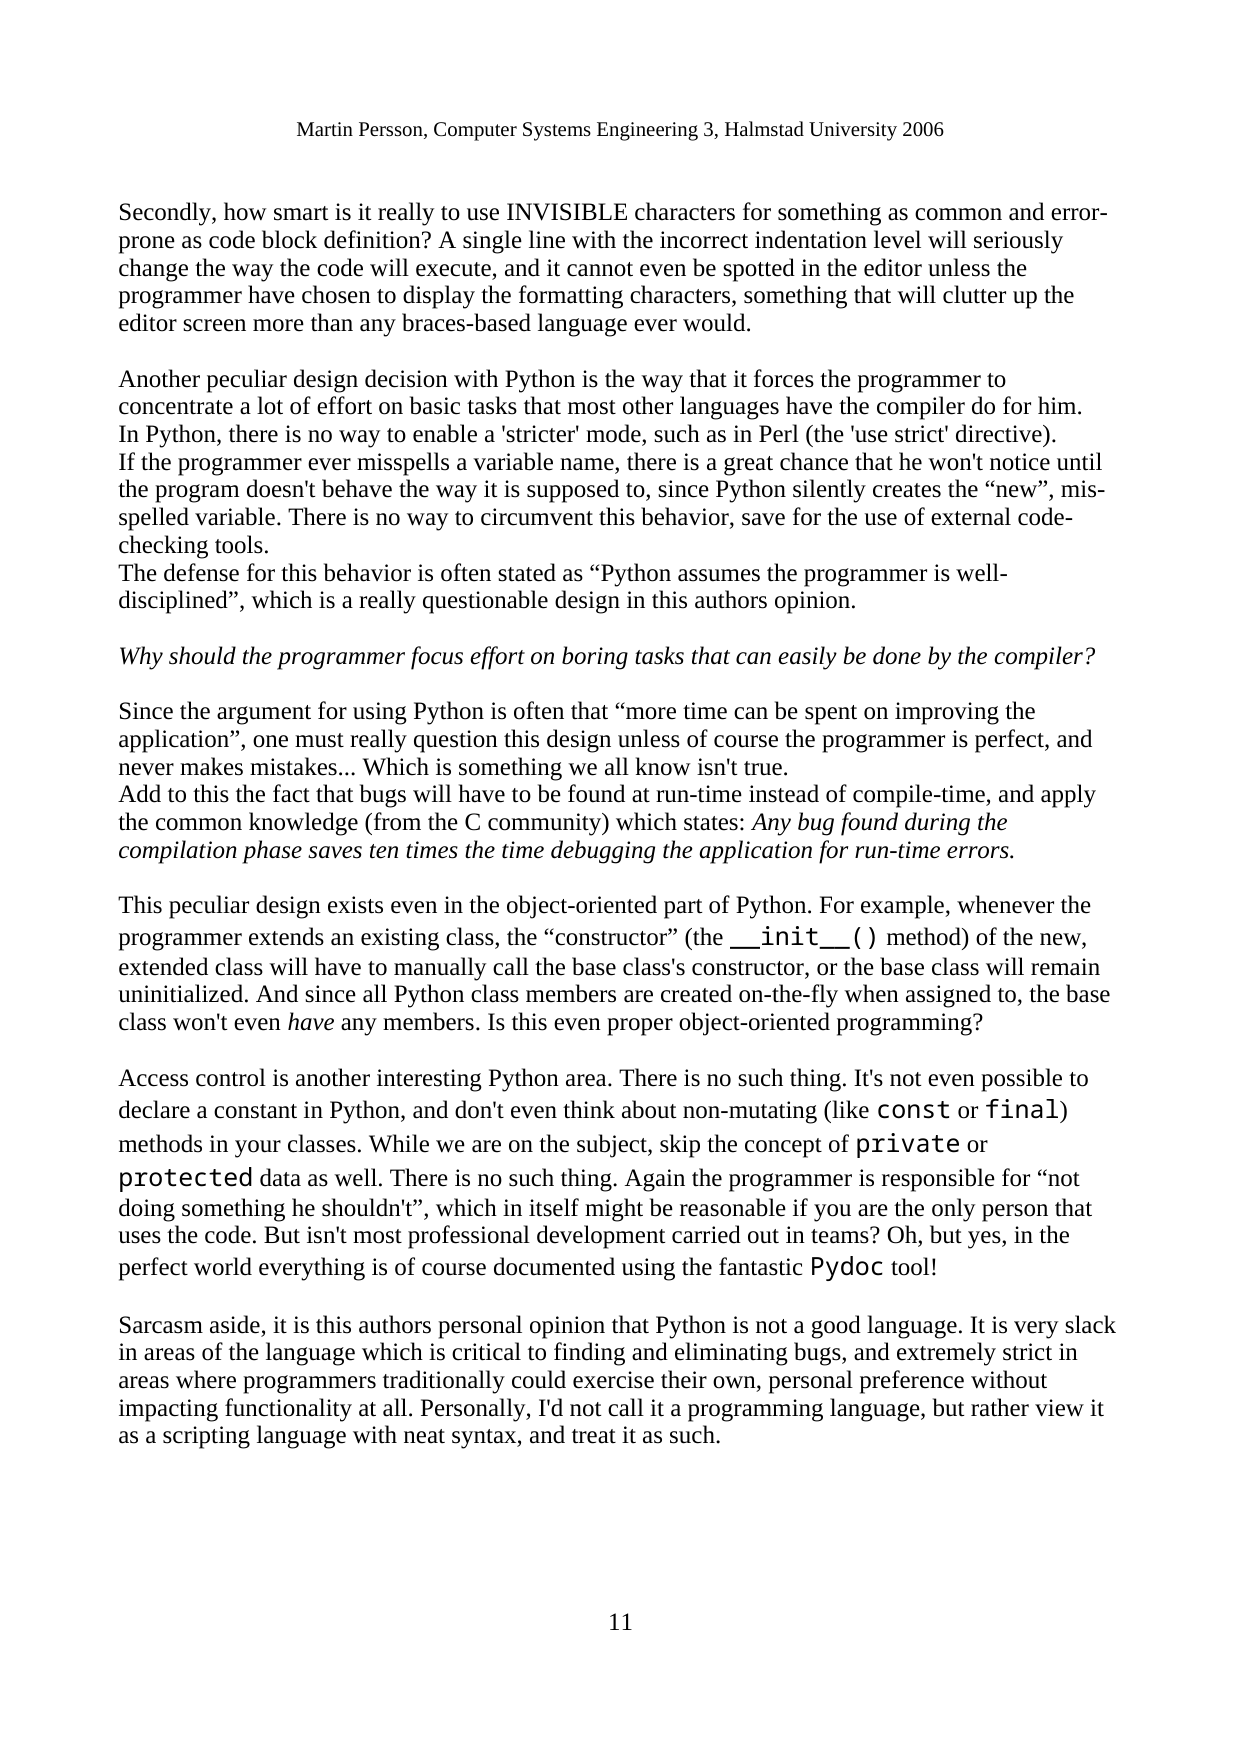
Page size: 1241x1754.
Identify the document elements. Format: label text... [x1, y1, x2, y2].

text Why should the programmer focus effort on boring tasks that can easily be done by the compiler? [118, 642, 1122, 669]
text If the programmer ever misspells a variable name, there is a great chance that he won't notice until the program doesn't behave the way it is supposed to, since Python silently creates the “new”, mis-spelled variable. There is no way to circumvent this behavior, save for the use of external code-checking tools. [118, 448, 1122, 559]
text Another peculiar design decision with Python is the way that it forces the programmer to concentrate a lot of effort on basic tasks that most other languages have the compiler do for him. [118, 365, 1122, 420]
text The defense for this behavior is often stated as “Python assumes the programmer is well-disciplined”, which is a really questionable design in this authors opinion. [118, 559, 1122, 614]
text In Python, there is no way to enable a 'stricter' mode, such as in Perl (the 'use strict' directive). [118, 420, 1122, 448]
text Sarcasm aside, it is this authors personal opinion that Python is not a good language. It is very slack in areas of the language which is critical to finding and eliminating bugs, and extremely strict in areas where programmers traditionally could exercise their own, personal preference without impacting functionality at all. Personally, I'd not call it a programming language, but rather view it as a scripting language with neat syntax, and treat it as such. [118, 1311, 1122, 1449]
text Since the argument for using Python is often that “more time can be spent on improving the application”, one must really question this design unless of course the programmer is perfect, and never makes mistakes... Which is something we all know isn't true. [118, 697, 1122, 780]
text This peculiar design exists even in the object-oriented part of Python. For example, whenever the programmer extends an existing class, the “constructor” (the __init__() method) of the new, extended class will have to manually call the base class's constructor, or the base class will remain uninitialized. And since all Python class members are created on-the-fly when assigned to, the base class won't even have any members. Is this even proper object-oriented programming? [118, 891, 1122, 1036]
text Add to this the fact that bugs will have to be found at run-time instead of compile-time, and apply the common knowledge (from the C community) which states: Any bug found during the compilation phase saves ten times the time debugging the application for run-time errors. [118, 780, 1122, 863]
text Secondly, how smart is it really to use INVISIBLE characters for something as common and error-prone as code block definition? A single line with the incorrect indentation level will seriously change the way the code will execute, and it cannot even be spotted in the editor unless the programmer have chosen to display the formatting characters, something that will clutter up the editor screen more than any braces-based language ever would. [118, 198, 1122, 337]
text Access control is another interesting Python area. There is no such thing. It's not even possible to declare a constant in Python, and don't even think about non-mutating (like const or final) methods in your classes. While we are on the subject, skip the concept of private or protected data as well. There is no such thing. Again the programmer is responsible for “not doing something he shouldn't”, which in itself might be reasonable if you are the only person that uses the code. But isn't most professional development carried out in teams? Oh, but yes, in the perfect world everything is of course documented using the fantastic Pydoc tool! [118, 1064, 1122, 1283]
